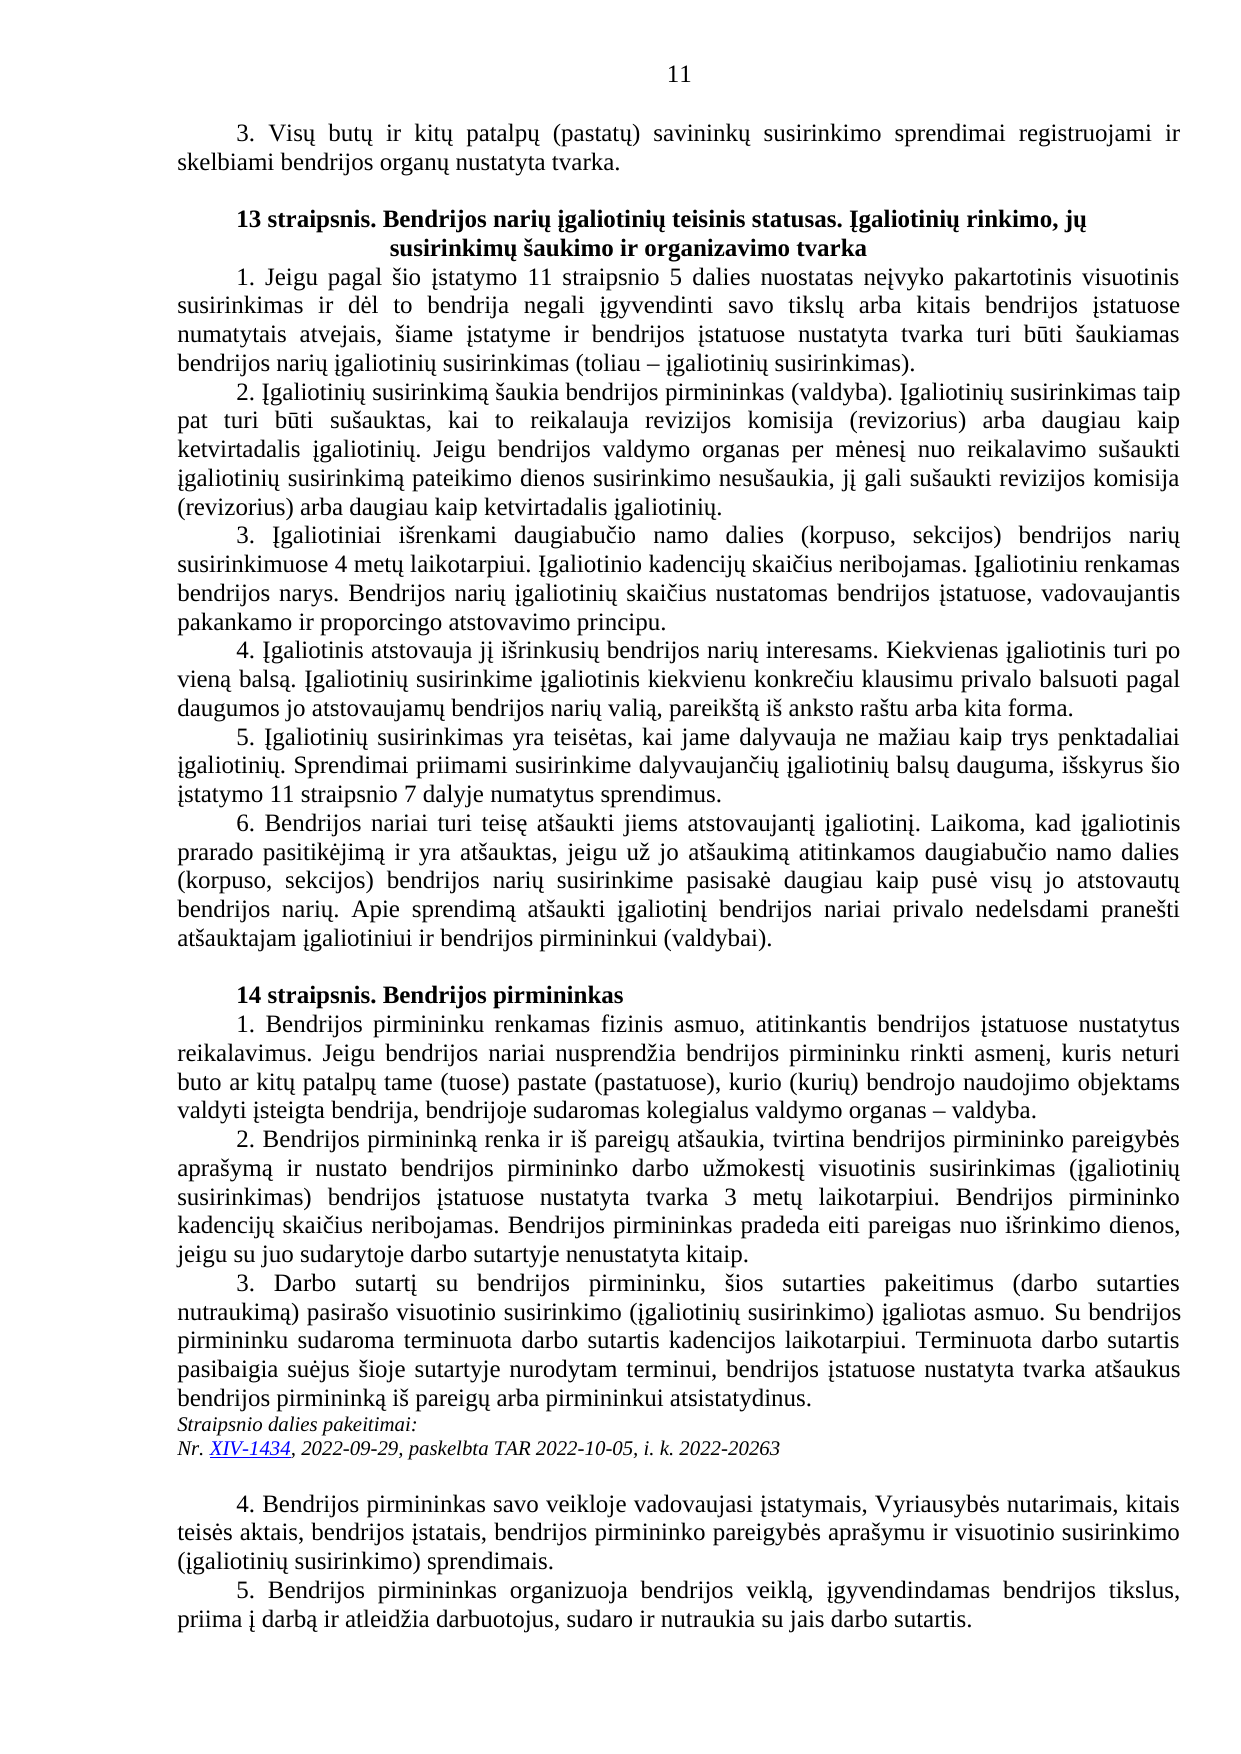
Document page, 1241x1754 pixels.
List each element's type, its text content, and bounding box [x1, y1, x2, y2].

text 3. Visų butų ir kitų patalpų (pastatų) savininkų susirinkimo sprendimai registruojami ir skelbiami bendrijos organų nustatyta tvarka. [177, 118, 1181, 176]
text 1. Bendrijos pirmininku renkamas fizinis asmuo, atitinkantis bendrijos įstatuose nustatytus reikalavimus. Jeigu bendrijos nariai nusprendžia bendrijos pirmininku rinkti asmenį, kuris neturi buto ar kitų patalpų tame (tuose) pastate (pastatuose), kurio (kurių) bendrojo naudojimo objektams valdyti įsteigta bendrija, bendrijoje sudaromas kolegialus valdymo organas – valdyba. [177, 1009, 1181, 1124]
text 6. Bendrijos nariai turi teisę atšaukti jiems atstovaujantį įgaliotinį. Laikoma, kad įgaliotinis prarado pasitikėjimą ir yra atšauktas, jeigu už jo atšaukimą atitinkamos daugiabučio namo dalies (korpuso, sekcijos) bendrijos narių susirinkime pasisakė daugiau kaip pusė visų jo atstovautų bendrijos narių. Apie sprendimą atšaukti įgaliotinį bendrijos nariai privalo nedelsdami pranešti atšauktajam įgaliotiniui ir bendrijos pirmininkui (valdybai). [177, 808, 1181, 952]
text 1. Jeigu pagal šio įstatymo 11 straipsnio 5 dalies nuostatas neįvyko pakartotinis visuotinis susirinkimas ir dėl to bendrija negali įgyvendinti savo tikslų arba kitais bendrijos įstatuose numatytais atvejais, šiame įstatyme ir bendrijos įstatuose nustatyta tvarka turi būti šaukiamas bendrijos narių įgaliotinių susirinkimas (toliau – įgaliotinių susirinkimas). [177, 262, 1181, 377]
text Nr. XIV-1434, 2022-09-29, paskelbta TAR 2022-10-05, i. k. 2022-20263 [177, 1436, 1181, 1460]
text 3. Darbo sutartį su bendrijos pirmininku, šios sutarties pakeitimus (darbo sutarties nutraukimą) pasirašo visuotinio susirinkimo (įgaliotinių susirinkimo) įgaliotas asmuo. Su bendrijos pirmininku sudaroma terminuota darbo sutartis kadencijos laikotarpiui. Terminuota darbo sutartis pasibaigia suėjus šioje sutartyje nurodytam terminui, bendrijos įstatuose nustatyta tvarka atšaukus bendrijos pirmininką iš pareigų arba pirmininkui atsistatydinus. [177, 1268, 1181, 1412]
text 4. Įgaliotinis atstovauja jį išrinkusių bendrijos narių interesams. Kiekvienas įgaliotinis turi po vieną balsą. Įgaliotinių susirinkime įgaliotinis kiekvienu konkrečiu klausimu privalo balsuoti pagal daugumos jo atstovaujamų bendrijos narių valią, pareikštą iš anksto raštu arba kita forma. [177, 636, 1181, 722]
text 3. Įgaliotiniai išrenkami daugiabučio namo dalies (korpuso, sekcijos) bendrijos narių susirinkimuose 4 metų laikotarpiui. Įgaliotinio kadencijų skaičius neribojamas. Įgaliotiniu renkamas bendrijos narys. Bendrijos narių įgaliotinių skaičius nustatomas bendrijos įstatuose, vadovaujantis pakankamo ir proporcingo atstovavimo principu. [177, 521, 1181, 636]
text 13 straipsnis. Bendrijos narių įgaliotinių teisinis statusas. Įgaliotinių rinkimo, jų susirinkimų šaukimo ir organizavimo tvarka [236, 204, 1181, 262]
text 14 straipsnis. Bendrijos pirmininkas [177, 981, 1181, 1009]
text Straipsnio dalies pakeitimai: [177, 1412, 1181, 1436]
text 4. Bendrijos pirmininkas savo veikloje vadovaujasi įstatymais, Vyriausybės nutarimais, kitais teisės aktais, bendrijos įstatais, bendrijos pirmininko pareigybės aprašymu ir visuotinio susirinkimo (įgaliotinių susirinkimo) sprendimais. [177, 1489, 1181, 1575]
text 2. Bendrijos pirmininką renka ir iš pareigų atšaukia, tvirtina bendrijos pirmininko pareigybės aprašymą ir nustato bendrijos pirmininko darbo užmokestį visuotinis susirinkimas (įgaliotinių susirinkimas) bendrijos įstatuose nustatyta tvarka 3 metų laikotarpiui. Bendrijos pirmininko kadencijų skaičius neribojamas. Bendrijos pirmininkas pradeda eiti pareigas nuo išrinkimo dienos, jeigu su juo sudarytoje darbo sutartyje nenustatyta kitaip. [177, 1124, 1181, 1268]
text 2. Įgaliotinių susirinkimą šaukia bendrijos pirmininkas (valdyba). Įgaliotinių susirinkimas taip pat turi būti sušauktas, kai to reikalauja revizijos komisija (revizorius) arba daugiau kaip ketvirtadalis įgaliotinių. Jeigu bendrijos valdymo organas per mėnesį nuo reikalavimo sušaukti įgaliotinių susirinkimą pateikimo dienos susirinkimo nesušaukia, jį gali sušaukti revizijos komisija (revizorius) arba daugiau kaip ketvirtadalis įgaliotinių. [177, 377, 1181, 521]
text 5. Įgaliotinių susirinkimas yra teisėtas, kai jame dalyvauja ne mažiau kaip trys penktadaliai įgaliotinių. Sprendimai priimami susirinkime dalyvaujančių įgaliotinių balsų dauguma, išskyrus šio įstatymo 11 straipsnio 7 dalyje numatytus sprendimus. [177, 722, 1181, 808]
text 5. Bendrijos pirmininkas organizuoja bendrijos veiklą, įgyvendindamas bendrijos tikslus, priima į darbą ir atleidžia darbuotojus, sudaro ir nutraukia su jais darbo sutartis. [177, 1575, 1181, 1632]
